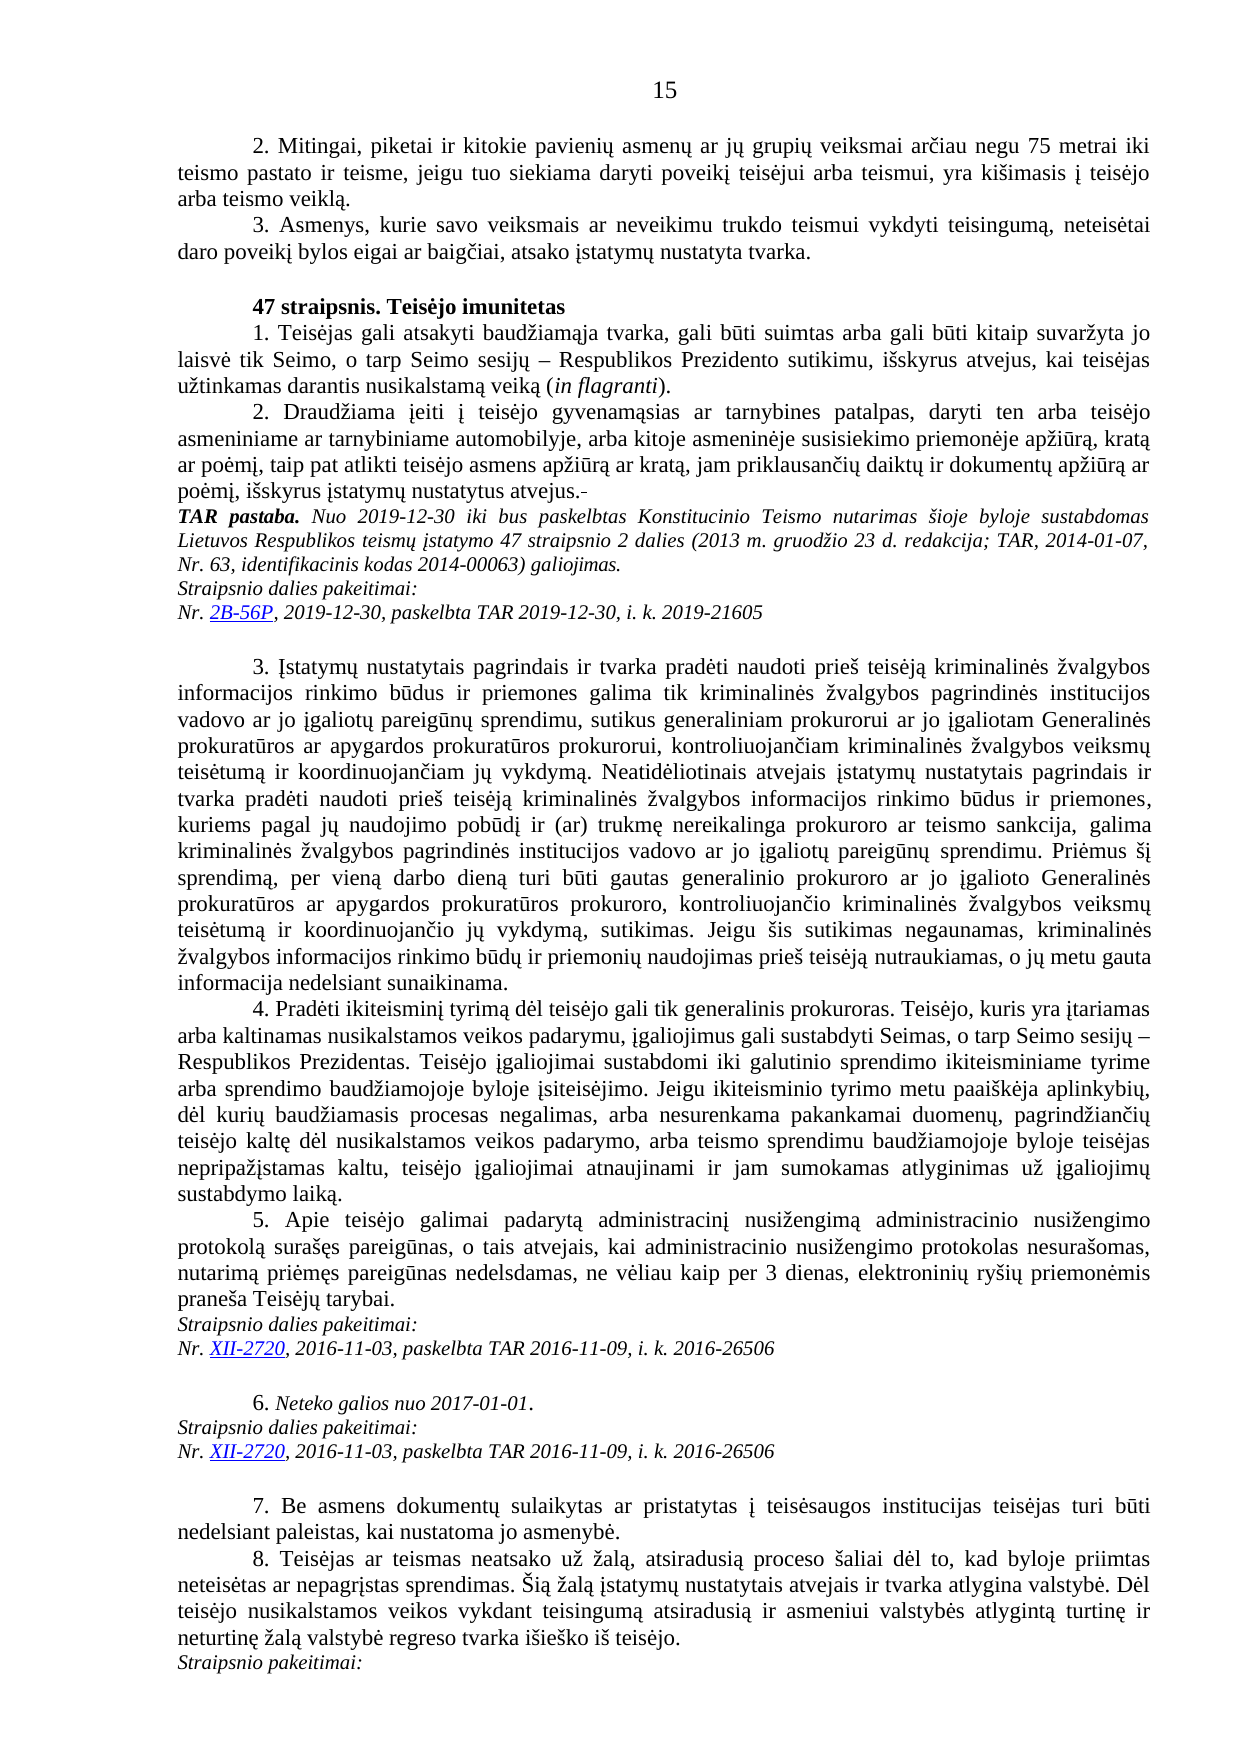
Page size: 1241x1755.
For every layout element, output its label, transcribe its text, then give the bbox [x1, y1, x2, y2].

text 3. Asmenys, kurie savo veiksmais ar neveikimu trukdo teismui vykdyti teisingumą, neteisėtai daro poveikį bylos eigai ar baigčiai, atsako įstatymų nustatyta tvarka. [177, 212, 1152, 264]
text 3. Įstatymų nustatytais pagrindais ir tvarka pradėti naudoti prieš teisėją kriminalinės žvalgybos informacijos rinkimo būdus ir priemones galima tik kriminalinės žvalgybos pagrindinės institucijos vadovo ar jo įgaliotų pareigūnų sprendimu, sutikus generaliniam prokurorui ar jo įgaliotam Generalinės prokuratūros ar apygardos prokuratūros prokurorui, kontroliuojančiam kriminalinės žvalgybos veiksmų teisėtumą ir koordinuojančiam jų vykdymą. Neatidėliotinais atvejais įstatymų nustatytais pagrindais ir tvarka pradėti naudoti prieš teisėją kriminalinės žvalgybos informacijos rinkimo būdus ir priemones, kuriems pagal jų naudojimo pobūdį ir (ar) trukmę nereikalinga prokuroro ar teismo sankcija, galima kriminalinės žvalgybos pagrindinės institucijos vadovo ar jo įgaliotų pareigūnų sprendimu. Priėmus šį sprendimą, per vieną darbo dieną turi būti gautas generalinio prokuroro ar jo įgalioto Generalinės prokuratūros ar apygardos prokuratūros prokuroro, kontroliuojančio kriminalinės žvalgybos veiksmų teisėtumą ir koordinuojančio jų vykdymą, sutikimas. Jeigu šis sutikimas negaunamas, kriminalinės žvalgybos informacijos rinkimo būdų ir priemonių naudojimas prieš teisėją nutraukiamas, o jų metu gauta informacija nedelsiant sunaikinama. [177, 653, 1152, 996]
text 2. Mitingai, piketai ir kitokie pavienių asmenų ar jų grupių veiksmai arčiau negu 75 metrai iki teismo pastato ir teisme, jeigu tuo siekiama daryti poveikį teisėjui arba teismui, yra kišimasis į teisėjo arba teismo veiklą. [177, 132, 1152, 212]
text 6. Neteko galios nuo 2017-01-01. [177, 1389, 1152, 1415]
text Nr. XII-2720, 2016-11-03, paskelbta TAR 2016-11-09, i. k. 2016-26506 [177, 1439, 1152, 1463]
text 7. Be asmens dokumentų sulaikytas ar pristatytas į teisėsaugos institucijas teisėjas turi būti nedelsiant paleistas, kai nustatoma jo asmenybė. [177, 1492, 1152, 1544]
text Nr. 2B-56P, 2019-12-30, paskelbta TAR 2019-12-30, i. k. 2019-21605 [177, 600, 1152, 624]
text 2. Draudžiama įeiti į teisėjo gyvenamąsias ar tarnybines patalpas, daryti ten arba teisėjo asmeniniame ar tarnybiniame automobilyje, arba kitoje asmeninėje susisiekimo priemonėje apžiūrą, kratą ar poėmį, taip pat atlikti teisėjo asmens apžiūrą ar kratą, jam priklausančių daiktų ir dokumentų apžiūrą ar poėmį, išskyrus įstatymų nustatytus atvejus. [177, 398, 1152, 504]
text 4. Pradėti ikiteisminį tyrimą dėl teisėjo gali tik generalinis prokuroras. Teisėjo, kuris yra įtariamas arba kaltinamas nusikalstamos veikos padarymu, įgaliojimus gali sustabdyti Seimas, o tarp Seimo sesijų – Respublikos Prezidentas. Teisėjo įgaliojimai sustabdomi iki galutinio sprendimo ikiteisminiame tyrime arba sprendimo baudžiamojoje byloje įsiteisėjimo. Jeigu ikiteisminio tyrimo metu paaiškėja aplinkybių, dėl kurių baudžiamasis procesas negalimas, arba nesurenkama pakankamai duomenų, pagrindžiančių teisėjo kaltę dėl nusikalstamos veikos padarymo, arba teismo sprendimu baudžiamojoje byloje teisėjas nepripažįstamas kaltu, teisėjo įgaliojimai atnaujinami ir jam sumokamas atlyginimas už įgaliojimų sustabdymo laiką. [177, 996, 1152, 1206]
text Nr. XII-2720, 2016-11-03, paskelbta TAR 2016-11-09, i. k. 2016-26506 [177, 1336, 1152, 1360]
text Straipsnio dalies pakeitimai: [177, 1312, 1152, 1336]
text Straipsnio dalies pakeitimai: [177, 1415, 1152, 1439]
text 47 straipsnis. Teisėjo imunitetas [177, 293, 1152, 319]
text Straipsnio dalies pakeitimai: [177, 576, 1152, 600]
text Straipsnio pakeitimai: [177, 1650, 1152, 1674]
text 5. Apie teisėjo galimai padarytą administracinį nusižengimą administracinio nusižengimo protokolą surašęs pareigūnas, o tais atvejais, kai administracinio nusižengimo protokolas nesurašomas, nutarimą priėmęs pareigūnas nedelsdamas, ne vėliau kaip per 3 dienas, elektroninių ryšių priemonėmis praneša Teisėjų tarybai. [177, 1206, 1152, 1312]
text 1. Teisėjas gali atsakyti baudžiamąja tvarka, gali būti suimtas arba gali būti kitaip suvaržyta jo laisvė tik Seimo, o tarp Seimo sesijų – Respublikos Prezidento sutikimu, išskyrus atvejus, kai teisėjas užtinkamas darantis nusikalstamą veiką (in flagranti). [177, 319, 1152, 398]
text 8. Teisėjas ar teismas neatsako už žalą, atsiradusią proceso šaliai dėl to, kad byloje priimtas neteisėtas ar nepagrįstas sprendimas. Šią žalą įstatymų nustatytais atvejais ir tvarka atlygina valstybė. Dėl teisėjo nusikalstamos veikos vykdant teisingumą atsiradusią ir asmeniui valstybės atlygintą turtinę ir neturtinę žalą valstybė regreso tvarka išieško iš teisėjo. [177, 1544, 1152, 1650]
text TAR pastaba. Nuo 2019-12-30 iki bus paskelbtas Konstitucinio Teismo nutarimas šioje byloje sustabdomas Lietuvos Respublikos teismų įstatymo 47 straipsnio 2 dalies (2013 m. gruodžio 23 d. redakcija; TAR, 2014-01-07, Nr. 63, identifikacinis kodas 2014-00063) galiojimas. [177, 504, 1152, 576]
